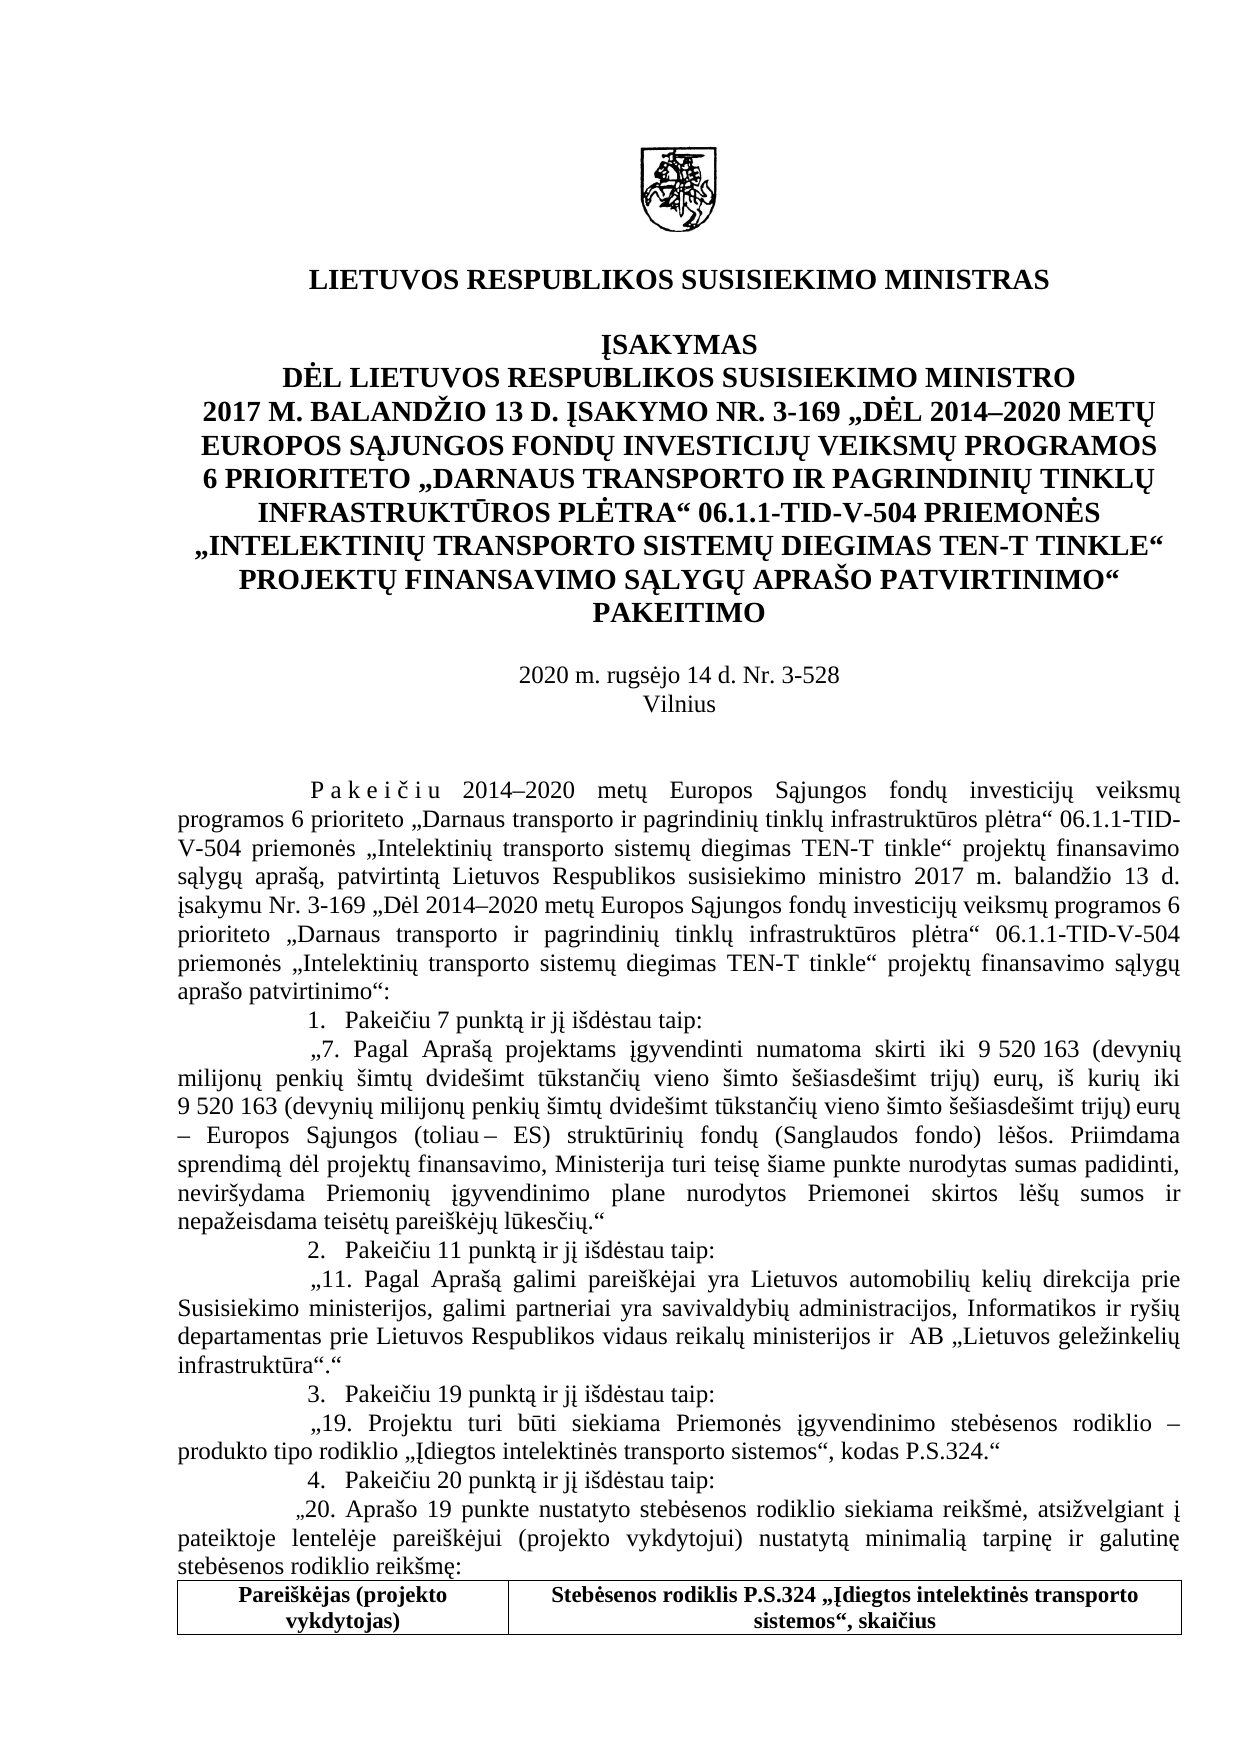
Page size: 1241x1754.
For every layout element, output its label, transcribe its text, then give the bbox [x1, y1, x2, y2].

text 2. Pakeičiu 11 punktą ir jį išdėstau taip: [307, 1235, 1181, 1264]
text LIETUVOS RESPUBLIKOS SUSISIEKIMO MINISTRAS [177, 262, 1181, 296]
text 2017 M. BALANDŽIO 13 D. ĮSAKYMO NR. 3-169 „DĖL 2014–2020 METŲ EUROPOS SĄJUNGOS FONDŲ INVESTICIJŲ VEIKSMŲ PROGRAMOS 6 PRIORITETO „DARNAUS TRANSPORTO IR PAGRINDINIŲ TINKLŲ INFRASTRUKTŪROS PLĖTRA“ 06.1.1-TID-V-504 PRIEMONĖS „INTELEKTINIŲ TRANSPORTO SISTEMŲ DIEGIMAS TEN-T TINKLE“ PROJEKTŲ FINANSAVIMO SĄLYGŲ APRAŠO PATVIRTINIMO“ PAKEITIMO [177, 394, 1181, 629]
text „11. Pagal Aprašą galimi pareiškėjai yra Lietuvos automobilių kelių direkcija prie Susisiekimo ministerijos, galimi partneriai yra savivaldybių administracijos, Informatikos ir ryšių departamentas prie Lietuvos Respublikos vidaus reikalų ministerijos ir AB „Lietuvos geležinkelių infrastruktūra“.“ [177, 1264, 1181, 1379]
table_header Pareiškėjas (projekto vykdytojas) [178, 1581, 508, 1634]
text 4. Pakeičiu 20 punktą ir jį išdėstau taip: [307, 1465, 1181, 1494]
text „19. Projektu turi būti siekiama Priemonės įgyvendinimo stebėsenos rodiklio – produkto tipo rodiklio „Įdiegtos intelektinės transporto sistemos“, kodas P.S.324.“ [177, 1408, 1181, 1465]
text 2020 m. rugsėjo 14 d. Nr. 3-528 [177, 660, 1181, 689]
text Vilnius [177, 689, 1181, 718]
text DĖL LIETUVOS RESPUBLIKOS SUSISIEKIMO MINISTRO [177, 361, 1181, 394]
table_header Stebėsenos rodiklis P.S.324 „Įdiegtos intelektinės transporto sistemos“, skaičius [509, 1581, 1181, 1634]
text ĮSAKYMAS [177, 327, 1181, 361]
text „20. Aprašo 19 punkte nustatyto stebėsenos rodiklio siekiama reikšmė, atsižvelgiant į pateiktoje lentelėje pareiškėjui (projekto vykdytojui) nustatytą minimalią tarpinę ir galutinę stebėsenos rodiklio reikšmę: [177, 1494, 1181, 1580]
text 3. Pakeičiu 19 punktą ir jį išdėstau taip: [307, 1379, 1181, 1408]
text P a k e i č i u 2014–2020 metų Europos Sąjungos fondų investicijų veiksmų programos 6 prioriteto „Darnaus transporto ir pagrindinių tinklų infrastruktūros plėtra“ 06.1.1-TID-V-504 priemonės „Intelektinių transporto sistemų diegimas TEN-T tinkle“ projektų finansavimo sąlygų aprašą, patvirtintą Lietuvos Respublikos susisiekimo ministro 2017 m. balandžio 13 d. įsakymu Nr. 3-169 „Dėl 2014–2020 metų Europos Sąjungos fondų investicijų veiksmų programos 6 prioriteto „Darnaus transporto ir pagrindinių tinklų infrastruktūros plėtra“ 06.1.1-TID-V-504 priemonės „Intelektinių transporto sistemų diegimas TEN-T tinkle“ projektų finansavimo sąlygų aprašo patvirtinimo“: [177, 775, 1181, 1005]
text „7. Pagal Aprašą projektams įgyvendinti numatoma skirti iki 9 520 163 (devynių milijonų penkių šimtų dvidešimt tūkstančių vieno šimto šešiasdešimt trijų) eurų, iš kurių iki 9 520 163 (devynių milijonų penkių šimtų dvidešimt tūkstančių vieno šimto šešiasdešimt trijų) eurų – Europos Sąjungos (toliau – ES) struktūrinių fondų (Sanglaudos fondo) lėšos. Priimdama sprendimą dėl projektų finansavimo, Ministerija turi teisę šiame punkte nurodytas sumas padidinti, neviršydama Priemonių įgyvendinimo plane nurodytos Priemonei skirtos lėšų sumos ir nepažeisdama teisėtų pareiškėjų lūkesčių.“ [177, 1034, 1181, 1235]
text 1. Pakeičiu 7 punktą ir jį išdėstau taip: [307, 1005, 1181, 1034]
